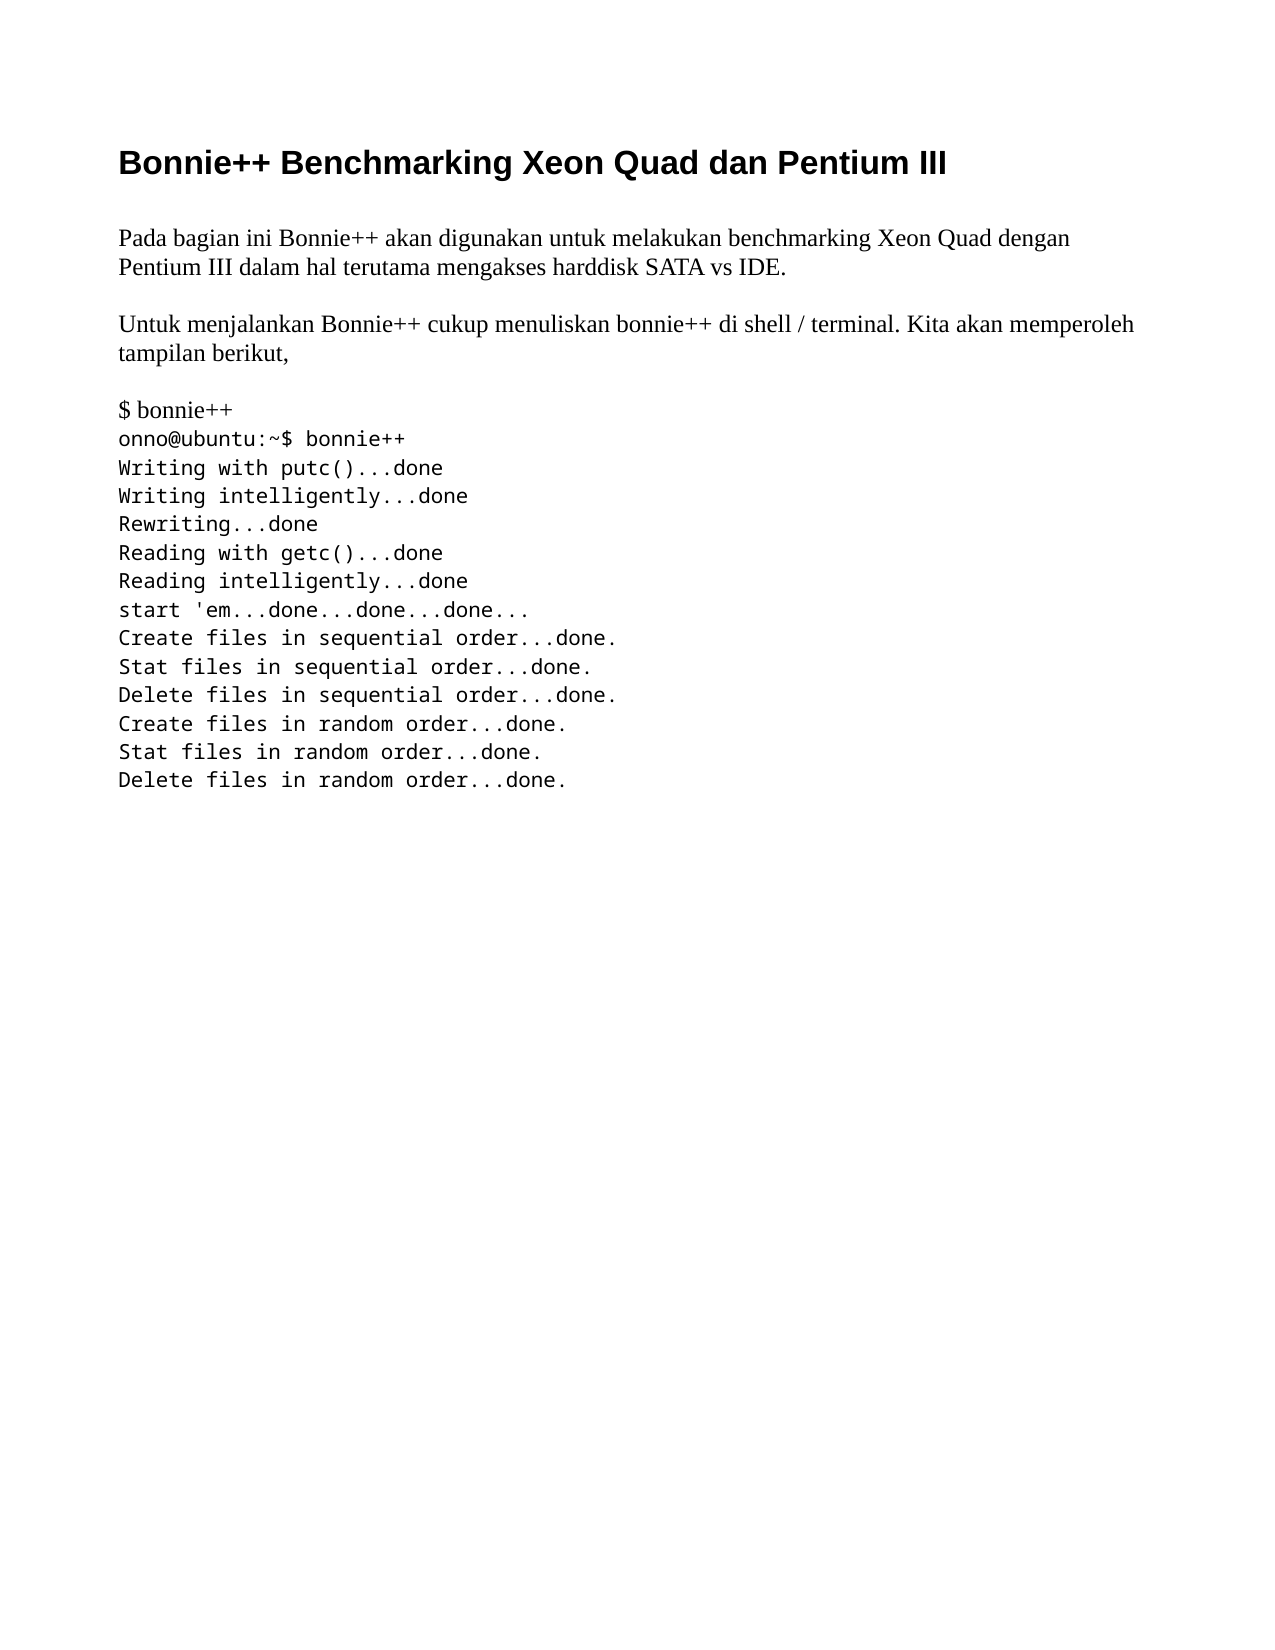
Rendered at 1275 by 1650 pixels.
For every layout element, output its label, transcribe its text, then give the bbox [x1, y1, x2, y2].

text start 'em...done...done...done... [118, 595, 1157, 623]
text Rewriting...done [118, 509, 1157, 538]
text Delete files in sequential order...done. [118, 680, 1157, 709]
text onno@ubuntu:~$ bonnie++ [118, 424, 1157, 453]
text Delete files in random order...done. [118, 766, 1157, 794]
text Untuk menjalankan Bonnie++ cukup menuliskan bonnie++ di shell / terminal. Kita akan memperoleh tampilan berikut, [118, 309, 1157, 367]
text Pada bagian ini Bonnie++ akan digunakan untuk melakukan benchmarking Xeon Quad dengan Pentium III dalam hal terutama mengakses harddisk SATA vs IDE. [118, 223, 1157, 281]
text Create files in random order...done. [118, 709, 1157, 737]
text Reading intelligently...done [118, 566, 1157, 595]
text Writing intelligently...done [118, 481, 1157, 509]
text Writing with putc()...done [118, 453, 1157, 481]
text Stat files in random order...done. [118, 737, 1157, 766]
text Create files in sequential order...done. [118, 623, 1157, 652]
text $ bonnie++ [118, 396, 1157, 424]
subtitle Bonnie++ Benchmarking Xeon Quad dan Pentium III [118, 143, 1157, 182]
text Reading with getc()...done [118, 538, 1157, 566]
text Stat files in sequential order...done. [118, 652, 1157, 680]
